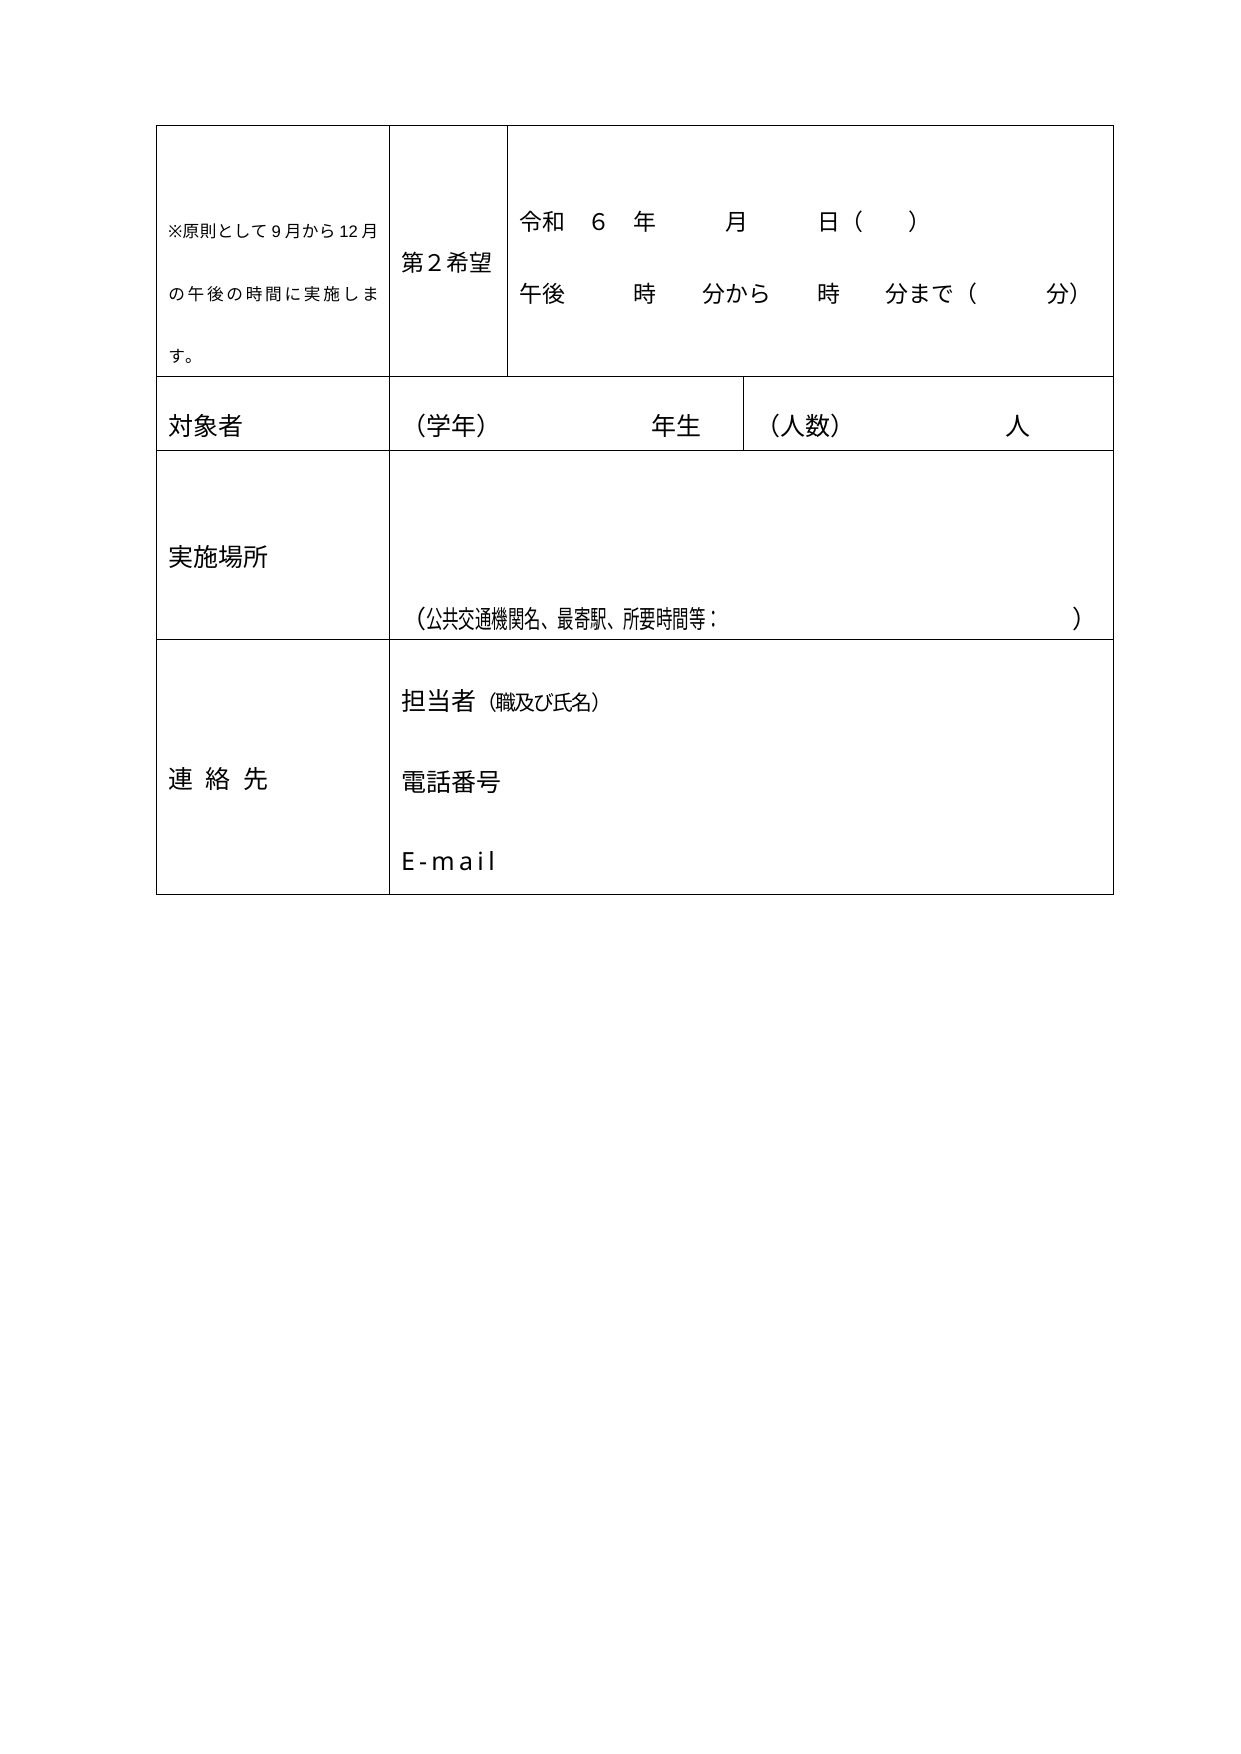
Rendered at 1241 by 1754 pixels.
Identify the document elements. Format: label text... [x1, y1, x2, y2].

table_cell 対象者 [157, 377, 389, 450]
table_cell （人数） 人 [744, 377, 1113, 450]
table_cell ※原則として9月から12月の午後の時間に実施します。 [157, 126, 389, 376]
table_cell （学年） 年生 [390, 377, 743, 450]
table_cell 担当者（職及び氏名） 電話番号 E-mail [390, 640, 1113, 894]
table_cell 令和 ６ 年 月 日（ ） 午後 時 分から 時 分まで（ 分） [508, 126, 1113, 376]
table_cell 連 絡 先 [157, 640, 389, 894]
table_cell 第２希望 [390, 126, 507, 376]
table_cell （公共交通機関名、最寄駅、所要時間等： ） [390, 451, 1113, 638]
table_cell 実施場所 [157, 451, 389, 638]
